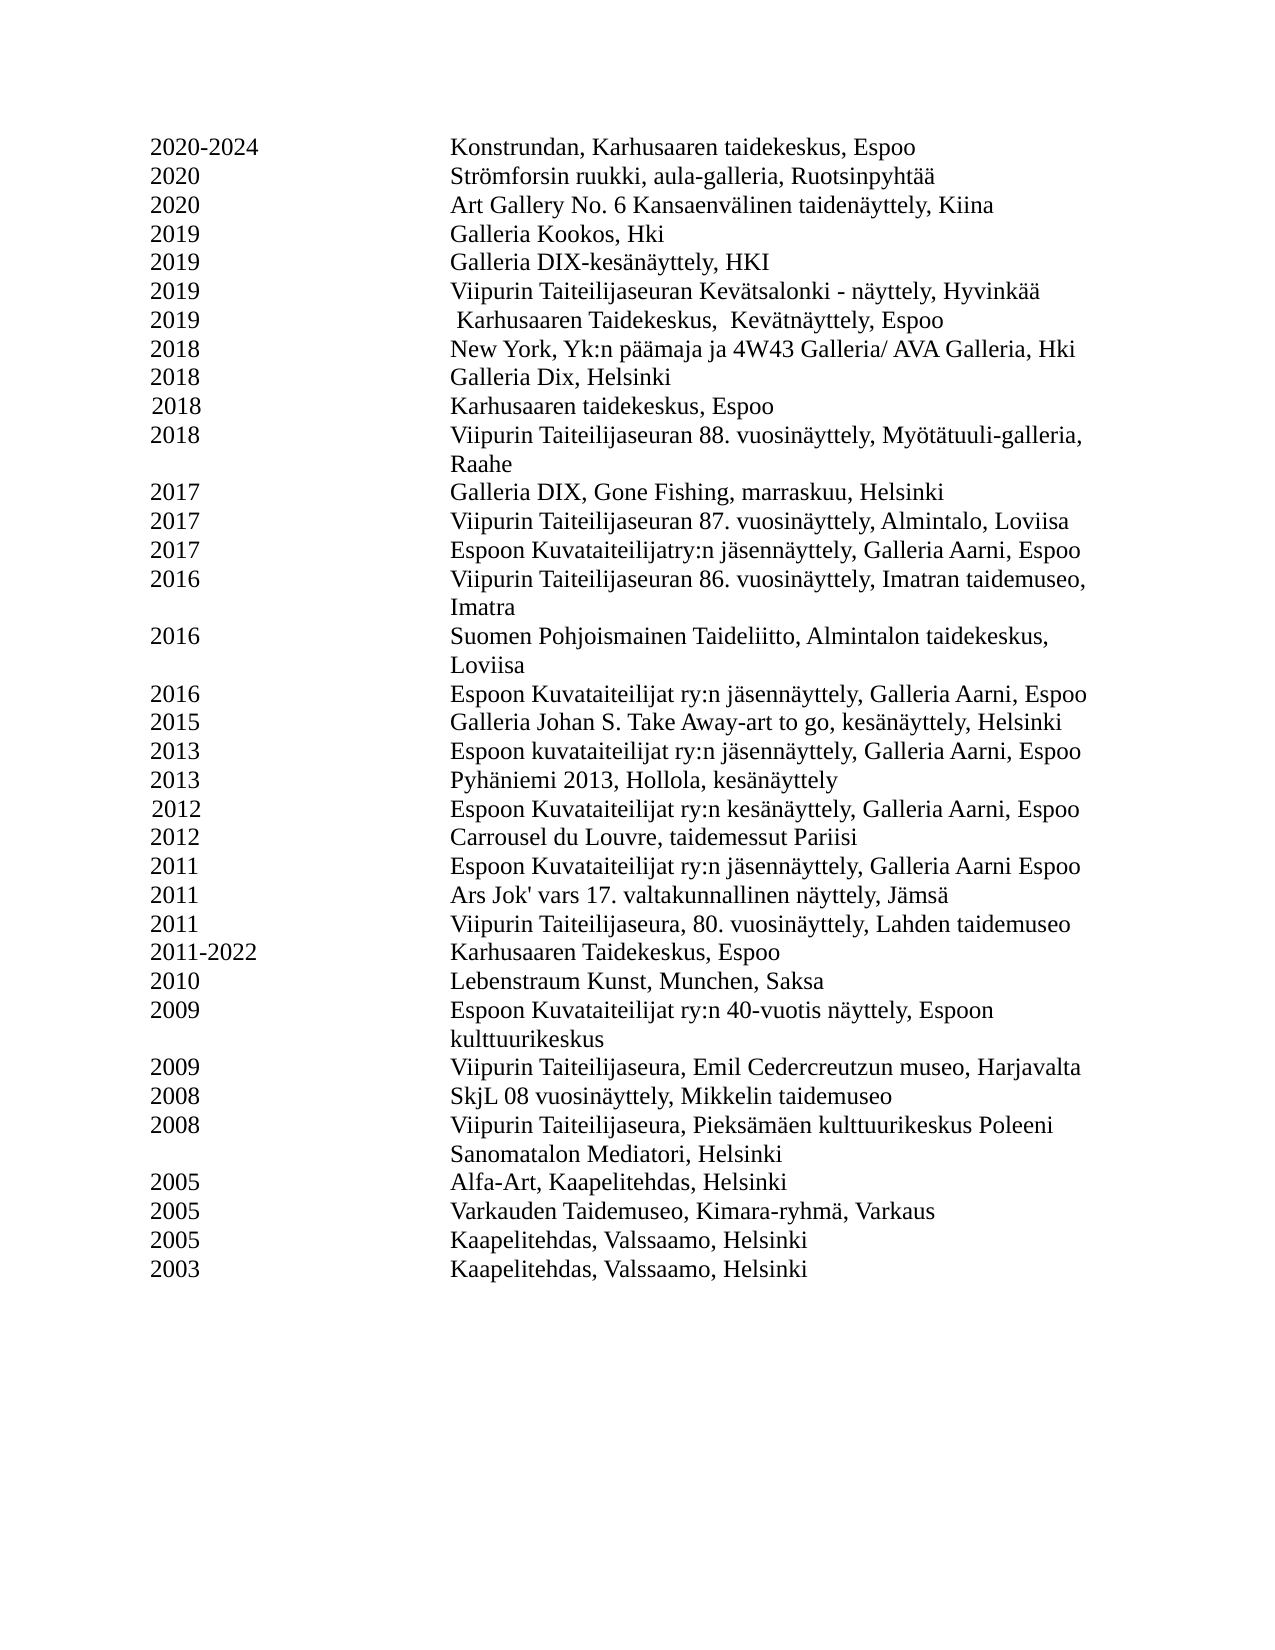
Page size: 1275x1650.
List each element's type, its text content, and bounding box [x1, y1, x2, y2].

text 2012 Espoon Kuvataiteilijat ry:n kesänäyttely, Galleria Aarni, Espoo [150, 794, 1125, 822]
text 2018 Karhusaaren taidekeskus, Espoo [150, 391, 1125, 420]
text 2008 Viipurin Taiteilijaseura, Pieksämäen kulttuurikeskus Poleeni [150, 1110, 1125, 1139]
text 2018 New York, Yk:n päämaja ja 4W43 Galleria/ AVA Galleria, Hki [150, 334, 1125, 362]
text 2009 Espoon Kuvataiteilijat ry:n 40-vuotis näyttely, Espoon kulttuurikeskus [150, 995, 1125, 1052]
text 2011 Ars Jok' vars 17. valtakunnallinen näyttely, Jämsä [150, 880, 1125, 909]
text Loviisa [150, 650, 1125, 679]
text Raahe [150, 449, 1125, 477]
text 2019 Galleria Kookos, Hki [150, 219, 1125, 247]
text 2011-2022 Karhusaaren Taidekeskus, Espoo [150, 937, 1125, 966]
text 2017 Galleria DIX, Gone Fishing, marraskuu, Helsinki [150, 477, 1125, 506]
text Imatra [150, 592, 1125, 621]
text 2017 Viipurin Taiteilijaseuran 87. vuosinäyttely, Almintalo, Loviisa [150, 506, 1125, 535]
text 2019 Karhusaaren Taidekeskus, Kevätnäyttely, Espoo [150, 305, 1125, 334]
text 2020 Art Gallery No. 6 Kansaenvälinen taidenäyttely, Kiina [150, 190, 1125, 219]
text 2011 Viipurin Taiteilijaseura, 80. vuosinäyttely, Lahden taidemuseo [150, 909, 1125, 937]
text 2019 Galleria DIX-kesänäyttely, HKI [150, 247, 1125, 276]
text 2011 Espoon Kuvataiteilijat ry:n jäsennäyttely, Galleria Aarni Espoo [150, 851, 1125, 880]
text 2005 Kaapelitehdas, Valssaamo, Helsinki [150, 1225, 1125, 1254]
text 2005 Alfa-Art, Kaapelitehdas, Helsinki [150, 1167, 1125, 1196]
text 2016 Suomen Pohjoismainen Taideliitto, Almintalon taidekeskus, [150, 621, 1125, 650]
text 2019 Viipurin Taiteilijaseuran Kevätsalonki - näyttely, Hyvinkää [150, 276, 1125, 305]
text 2012 Carrousel du Louvre, taidemessut Pariisi [150, 822, 1125, 851]
text 2020-2024 Konstrundan, Karhusaaren taidekeskus, Espoo [150, 132, 1125, 161]
text 2016 Viipurin Taiteilijaseuran 86. vuosinäyttely, Imatran taidemuseo, [150, 564, 1125, 592]
text 2009 Viipurin Taiteilijaseura, Emil Cedercreutzun museo, Harjavalta [150, 1052, 1125, 1081]
text 2016 Espoon Kuvataiteilijat ry:n jäsennäyttely, Galleria Aarni, Espoo [150, 679, 1125, 707]
text 2018 Viipurin Taiteilijaseuran 88. vuosinäyttely, Myötätuuli-galleria, [150, 420, 1125, 449]
text 2020 Strömforsin ruukki, aula-galleria, Ruotsinpyhtää [150, 161, 1125, 190]
text 2008 SkjL 08 vuosinäyttely, Mikkelin taidemuseo [150, 1081, 1125, 1110]
text 2013 Espoon kuvataiteilijat ry:n jäsennäyttely, Galleria Aarni, Espoo [150, 736, 1125, 765]
text Sanomatalon Mediatori, Helsinki [150, 1139, 1125, 1167]
text 2010 Lebenstraum Kunst, Munchen, Saksa [150, 966, 1125, 995]
text 2015 Galleria Johan S. Take Away-art to go, kesänäyttely, Helsinki [150, 707, 1125, 736]
text 2013 Pyhäniemi 2013, Hollola, kesänäyttely [150, 765, 1125, 794]
text 2003 Kaapelitehdas, Valssaamo, Helsinki [150, 1254, 1125, 1282]
text 2005 Varkauden Taidemuseo, Kimara-ryhmä, Varkaus [150, 1196, 1125, 1225]
text 2018 Galleria Dix, Helsinki [150, 362, 1125, 391]
text 2017 Espoon Kuvataiteilijatry:n jäsennäyttely, Galleria Aarni, Espoo [150, 535, 1125, 564]
